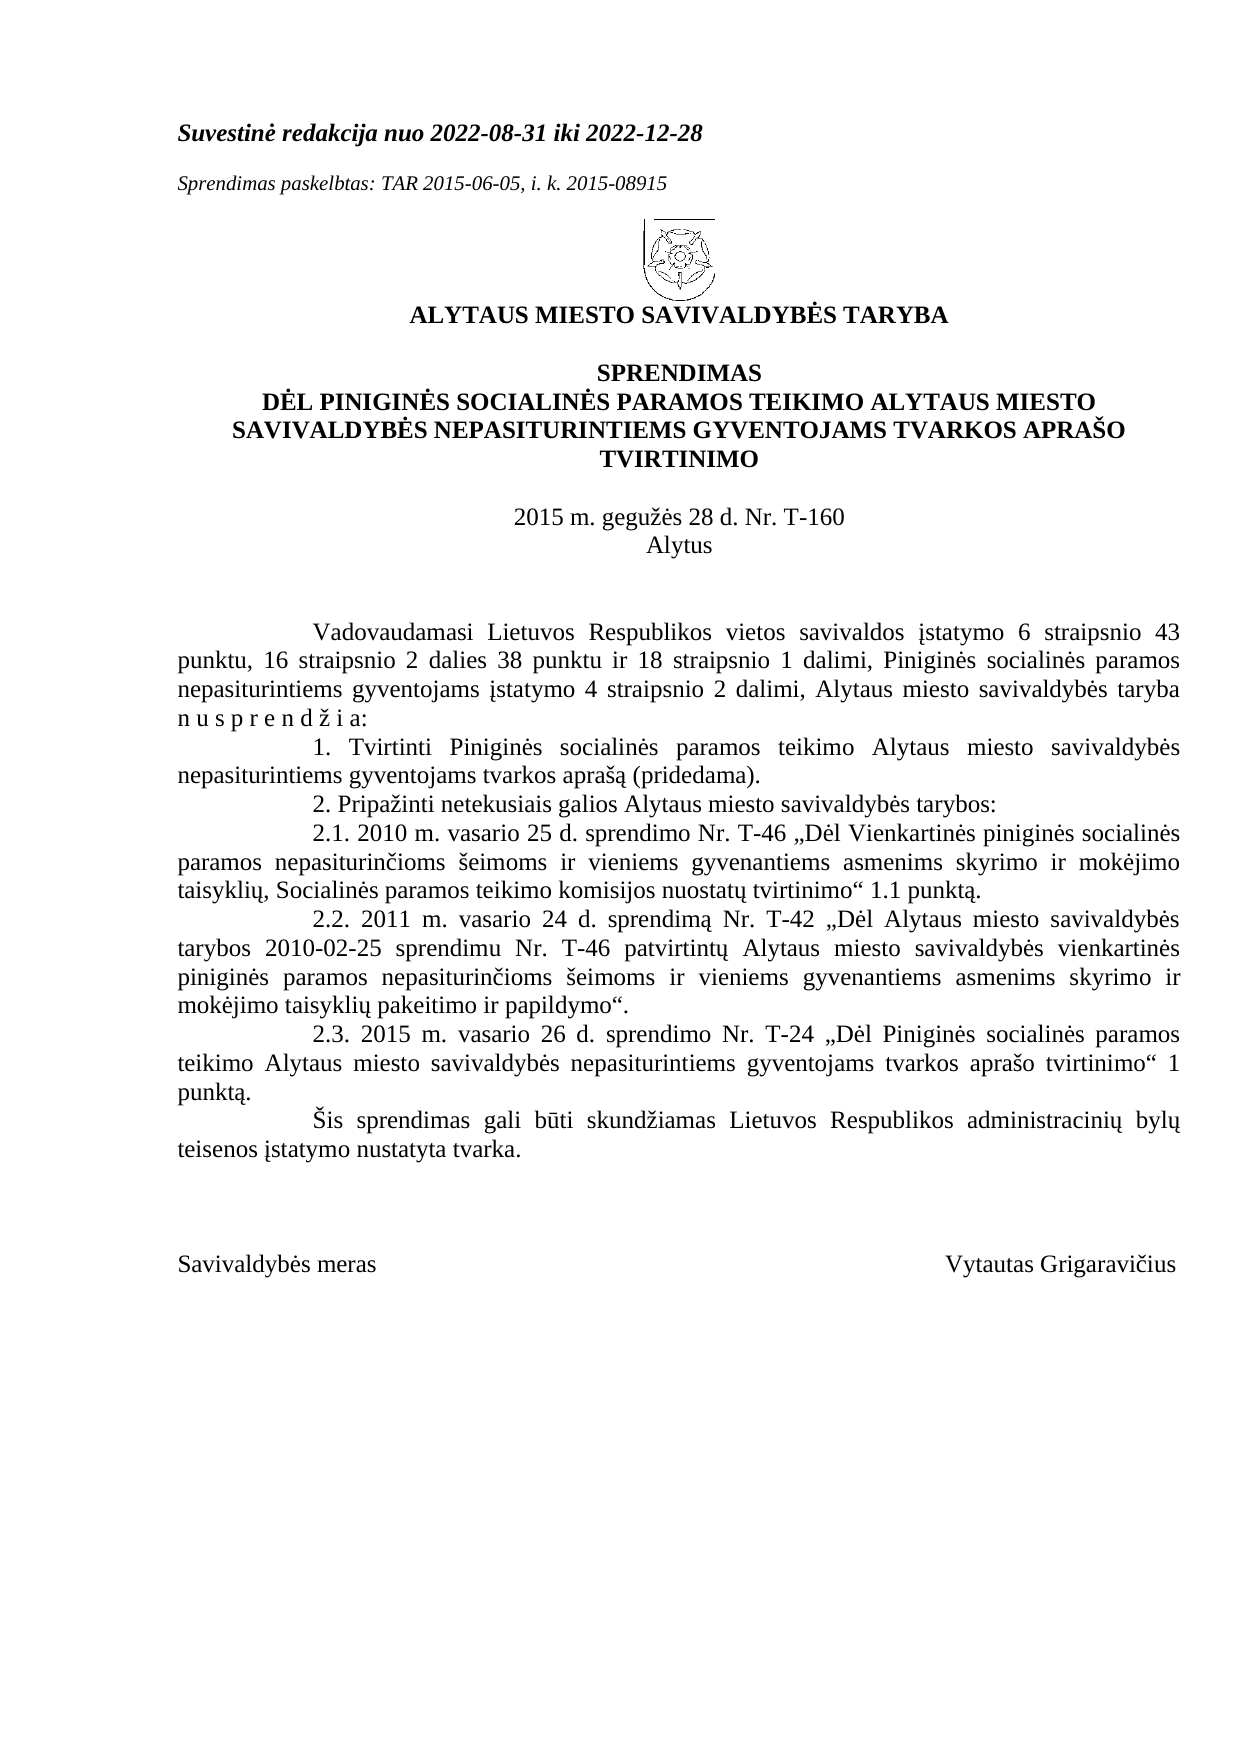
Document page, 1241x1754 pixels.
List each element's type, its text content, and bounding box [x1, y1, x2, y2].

text Vadovaudamasi Lietuvos Respublikos vietos savivaldos įstatymo 6 straipsnio 43 punktu, 16 straipsnio 2 dalies 38 punktu ir 18 straipsnio 1 dalimi, Piniginės socialinės paramos nepasiturintiems gyventojams įstatymo 4 straipsnio 2 dalimi, Alytaus miesto savivaldybės taryba n u s p r e n d ž i a: [177, 617, 1181, 732]
text 2015 m. gegužės 28 d. Nr. T-160 [177, 502, 1181, 530]
text DĖL PINIGINĖS SOCIALINĖS PARAMOS TEIKIMO ALYTAUS MIESTO SAVIVALDYBĖS NEPASITURINTIEMS GYVENTOJAMS TVARKOS APRAŠO TVIRTINIMO [177, 387, 1181, 473]
text Suvestinė redakcija nuo 2022-08-31 iki 2022-12-28 [177, 118, 1181, 147]
text 2.2. 2011 m. vasario 24 d. sprendimą Nr. T-42 „Dėl Alytaus miesto savivaldybės tarybos 2010-02-25 sprendimu Nr. T-46 patvirtintų Alytaus miesto savivaldybės vienkartinės piniginės paramos nepasiturinčioms šeimoms ir vieniems gyvenantiems asmenims skyrimo ir mokėjimo taisyklių pakeitimo ir papildymo“. [177, 904, 1181, 1019]
text ALYTAUS MIESTO SAVIVALDYBĖS TARYBA [177, 300, 1181, 329]
text SPRENDIMAS [177, 358, 1181, 387]
text 2.3. 2015 m. vasario 26 d. sprendimo Nr. T-24 „Dėl Piniginės socialinės paramos teikimo Alytaus miesto savivaldybės nepasiturintiems gyventojams tvarkos aprašo tvirtinimo“ 1 punktą. [177, 1019, 1181, 1105]
text Sprendimas paskelbtas: TAR 2015-06-05, i. k. 2015-08915 [177, 171, 1181, 195]
text 2. Pripažinti netekusiais galios Alytaus miesto savivaldybės tarybos: [177, 789, 1181, 818]
text Savivaldybės meras Vytautas Grigaravičius [177, 1249, 1181, 1278]
text 1. Tvirtinti Piniginės socialinės paramos teikimo Alytaus miesto savivaldybės nepasiturintiems gyventojams tvarkos aprašą (pridedama). [177, 732, 1181, 789]
text 2.1. 2010 m. vasario 25 d. sprendimo Nr. T-46 „Dėl Vienkartinės piniginės socialinės paramos nepasiturinčioms šeimoms ir vieniems gyvenantiems asmenims skyrimo ir mokėjimo taisyklių, Socialinės paramos teikimo komisijos nuostatų tvirtinimo“ 1.1 punktą. [177, 818, 1181, 904]
text Alytus [177, 530, 1181, 559]
text Šis sprendimas gali būti skundžiamas Lietuvos Respublikos administracinių bylų teisenos įstatymo nustatyta tvarka. [177, 1105, 1181, 1163]
